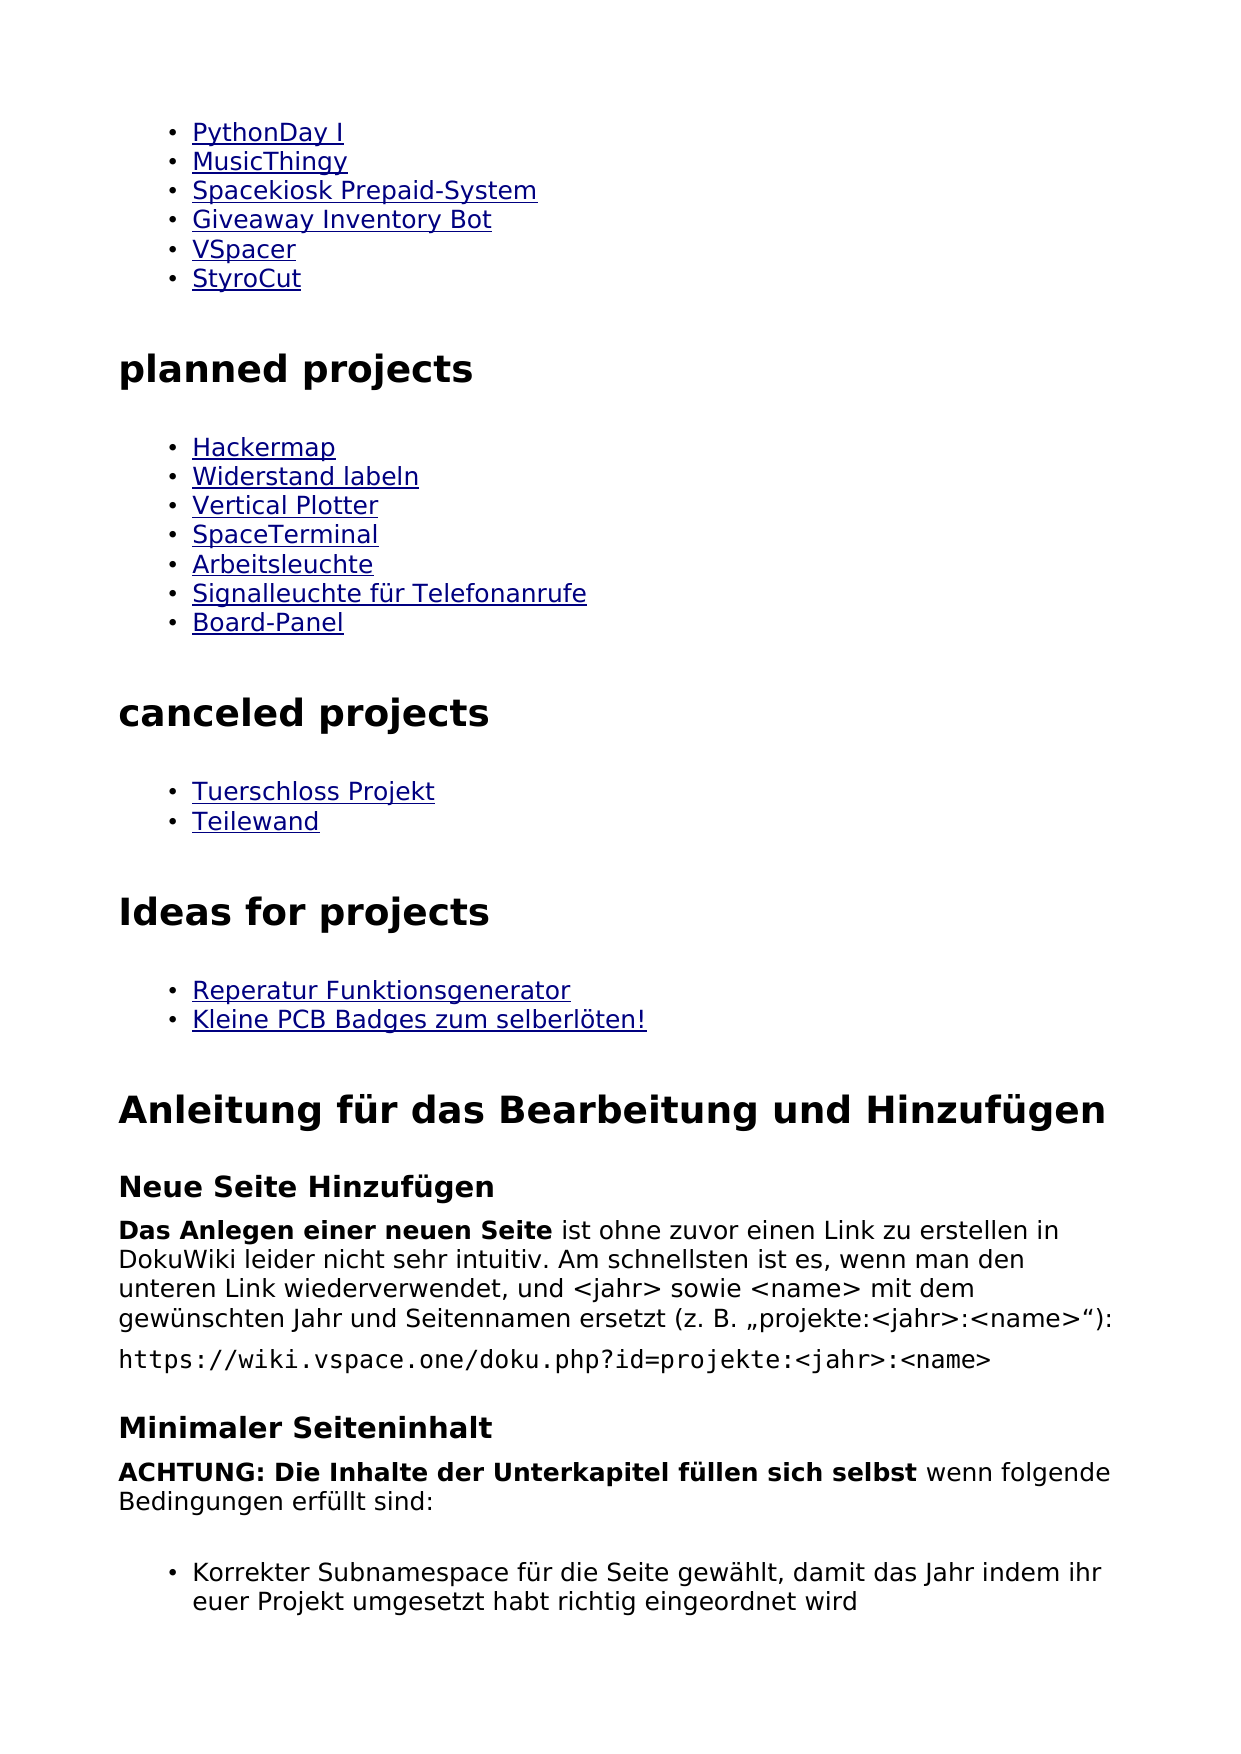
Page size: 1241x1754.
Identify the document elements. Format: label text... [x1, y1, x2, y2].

list SpaceTerminal [177, 521, 1122, 550]
subtitle Minimaler Seiteninhalt [118, 1411, 1122, 1445]
list Signalleuchte für Telefonanrufe [177, 579, 1122, 608]
list Widerstand labeln [177, 462, 1122, 492]
text ACHTUNG: Die Inhalte der Unterkapitel füllen sich selbst wenn folgende Bedingungen erfüllt sind: [118, 1458, 1122, 1516]
list Teilewand [177, 807, 1122, 836]
list Tuerschloss Projekt [177, 777, 1122, 807]
list Reperatur Funktionsgenerator [177, 976, 1122, 1005]
list Spacekiosk Prepaid-System [177, 176, 1122, 206]
list VSpacer [177, 235, 1122, 264]
list Board-Panel [177, 608, 1122, 637]
subtitle Ideas for projects [118, 890, 1122, 934]
list Giveaway Inventory Bot [177, 206, 1122, 235]
text https://wiki.vspace.one/doku.php?id=projekte:<jahr>:<name> [118, 1346, 1122, 1375]
list MusicThingy [177, 147, 1122, 176]
subtitle Neue Seite Hinzufügen [118, 1170, 1122, 1204]
list Vertical Plotter [177, 492, 1122, 521]
list Arbeitsleuchte [177, 550, 1122, 579]
subtitle Anleitung für das Bearbeitung und Hinzufügen [118, 1089, 1122, 1132]
list Korrekter Subnamespace für die Seite gewählt, damit das Jahr indem ihr euer Projekt umgesetzt habt richtig eingeordnet wird [177, 1558, 1122, 1617]
list StyroCut [177, 264, 1122, 293]
subtitle canceled projects [118, 692, 1122, 736]
list Kleine PCB Badges zum selberlöten! [177, 1005, 1122, 1034]
list Hackermap [177, 433, 1122, 462]
text Das Anlegen einer neuen Seite ist ohne zuvor einen Link zu erstellen in DokuWiki leider nicht sehr intuitiv. Am schnellsten ist es, wenn man den unteren Link wiederverwendet, und <jahr> sowie <name> mit dem gewünschten Jahr und Seitennamen ersetzt (z. B. „projekte:<jahr>:<name>“): [118, 1216, 1122, 1333]
subtitle planned projects [118, 348, 1122, 391]
list PythonDay I [177, 118, 1122, 147]
